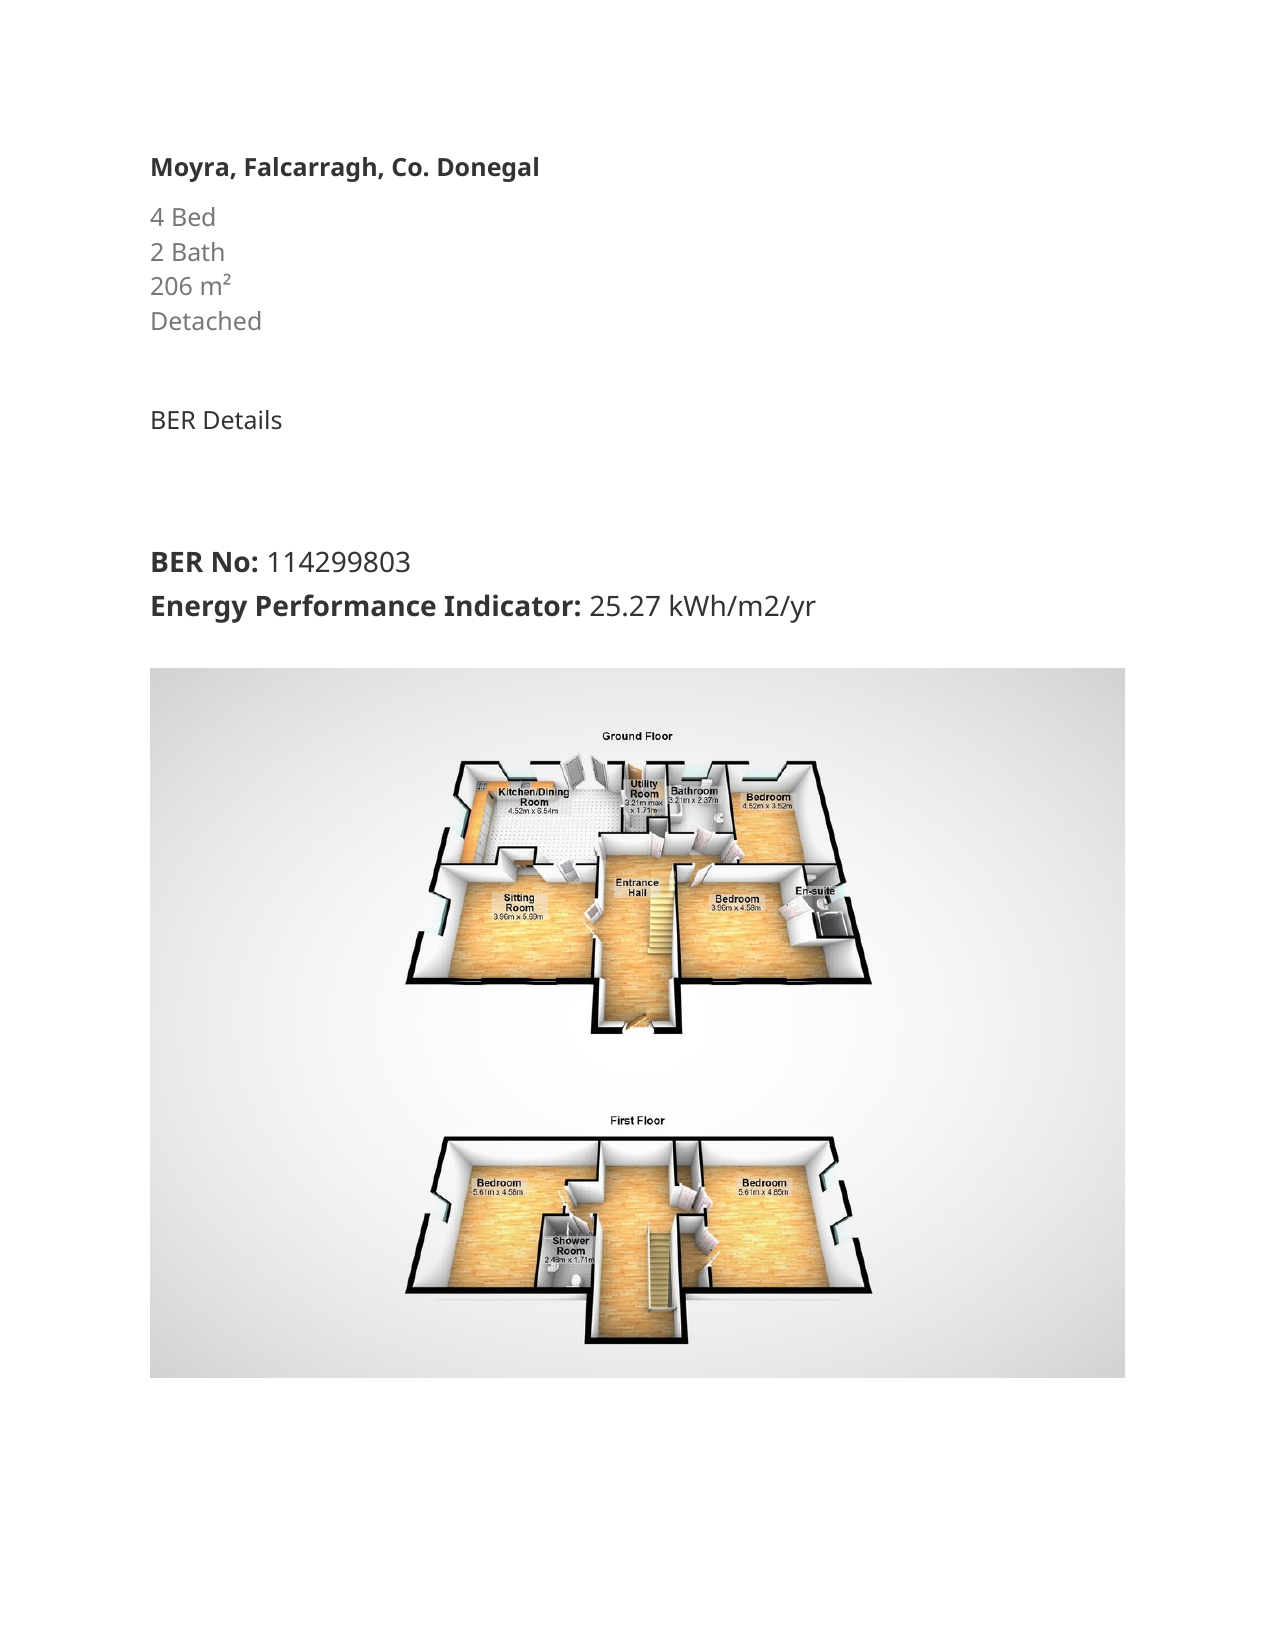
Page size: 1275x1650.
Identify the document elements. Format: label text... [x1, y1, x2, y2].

title Detached [150, 303, 1125, 337]
title 206 m² [150, 268, 1125, 303]
subtitle BER Details [150, 393, 1125, 437]
text BER No: 114299803 [150, 537, 1125, 581]
text Energy Performance Indicator: 25.27 kWh/m2/yr [150, 581, 1125, 624]
subtitle Moyra, Falcarragh, Co. Donegal [150, 150, 1125, 184]
title 4 Bed [150, 200, 1125, 234]
title 2 Bath [150, 234, 1125, 268]
